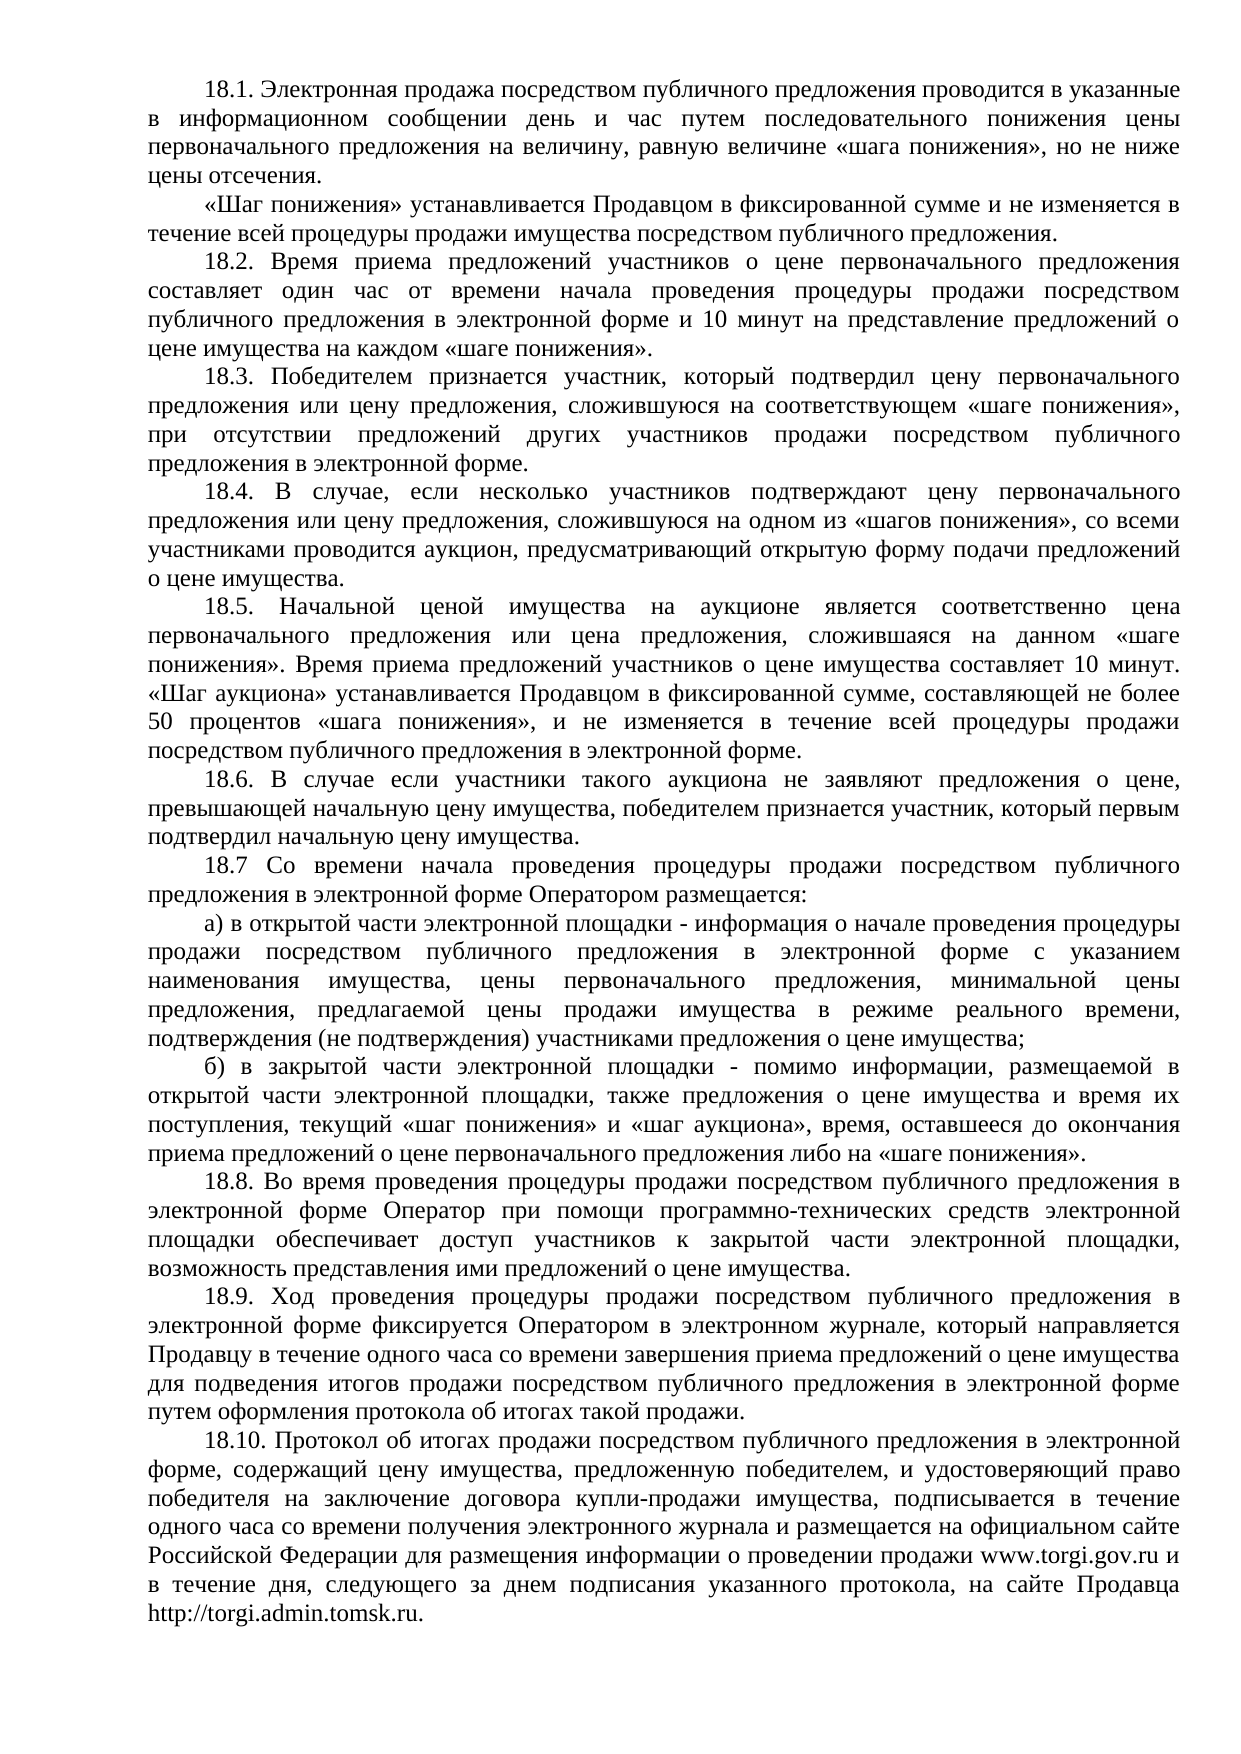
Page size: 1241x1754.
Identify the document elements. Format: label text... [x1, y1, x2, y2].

text 18.2. Время приема предложений участников о цене первоначального предложения составляет один час от времени начала проведения процедуры продажи посредством публичного предложения в электронной форме и 10 минут на представление предложений о цене имущества на каждом «шаге понижения». [148, 246, 1181, 361]
text а) в открытой части электронной площадки - информация о начале проведения процедуры продажи посредством публичного предложения в электронной форме с указанием наименования имущества, цены первоначального предложения, минимальной цены предложения, предлагаемой цены продажи имущества в режиме реального времени, подтверждения (не подтверждения) участниками предложения о цене имущества; [148, 908, 1181, 1051]
text 18.7 Со времени начала проведения процедуры продажи посредством публичного предложения в электронной форме Оператором размещается: [148, 850, 1181, 908]
text 18.3. Победителем признается участник, который подтвердил цену первоначального предложения или цену предложения, сложившуюся на соответствующем «шаге понижения», при отсутствии предложений других участников продажи посредством публичного предложения в электронной форме. [148, 361, 1181, 476]
text 18.1. Электронная продажа посредством публичного предложения проводится в указанные в информационном сообщении день и час путем последовательного понижения цены первоначального предложения на величину, равную величине «шага понижения», но не ниже цены отсечения. [148, 74, 1181, 189]
text 18.5. Начальной ценой имущества на аукционе является соответственно цена первоначального предложения или цена предложения, сложившаяся на данном «шаге понижения». Время приема предложений участников о цене имущества составляет 10 минут. «Шаг аукциона» устанавливается Продавцом в фиксированной сумме, составляющей не более 50 процентов «шага понижения», и не изменяется в течение всей процедуры продажи посредством публичного предложения в электронной форме. [148, 591, 1181, 764]
text 18.9. Ход проведения процедуры продажи посредством публичного предложения в электронной форме фиксируется Оператором в электронном журнале, который направляется Продавцу в течение одного часа со времени завершения приема предложений о цене имущества для подведения итогов продажи посредством публичного предложения в электронной форме путем оформления протокола об итогах такой продажи. [148, 1281, 1181, 1425]
text «Шаг понижения» устанавливается Продавцом в фиксированной сумме и не изменяется в течение всей процедуры продажи имущества посредством публичного предложения. [148, 189, 1181, 246]
text б) в закрытой части электронной площадки - помимо информации, размещаемой в открытой части электронной площадки, также предложения о цене имущества и время их поступления, текущий «шаг понижения» и «шаг аукциона», время, оставшееся до окончания приема предложений о цене первоначального предложения либо на «шаге понижения». [148, 1051, 1181, 1166]
text 18.8. Во время проведения процедуры продажи посредством публичного предложения в электронной форме Оператор при помощи программно-технических средств электронной площадки обеспечивает доступ участников к закрытой части электронной площадки, возможность представления ими предложений о цене имущества. [148, 1166, 1181, 1281]
text 18.4. В случае, если несколько участников подтверждают цену первоначального предложения или цену предложения, сложившуюся на одном из «шагов понижения», со всеми участниками проводится аукцион, предусматривающий открытую форму подачи предложений о цене имущества. [148, 476, 1181, 591]
text 18.6. В случае если участники такого аукциона не заявляют предложения о цене, превышающей начальную цену имущества, победителем признается участник, который первым подтвердил начальную цену имущества. [148, 764, 1181, 850]
text 18.10. Протокол об итогах продажи посредством публичного предложения в электронной форме, содержащий цену имущества, предложенную победителем, и удостоверяющий право победителя на заключение договора купли-продажи имущества, подписывается в течение одного часа со времени получения электронного журнала и размещается на официальном сайте Российской Федерации для размещения информации о проведении продажи www.torgi.gov.ru и в течение дня, следующего за днем подписания указанного протокола, на сайте Продавца http://torgi.admin.tomsk.ru. [148, 1425, 1181, 1626]
